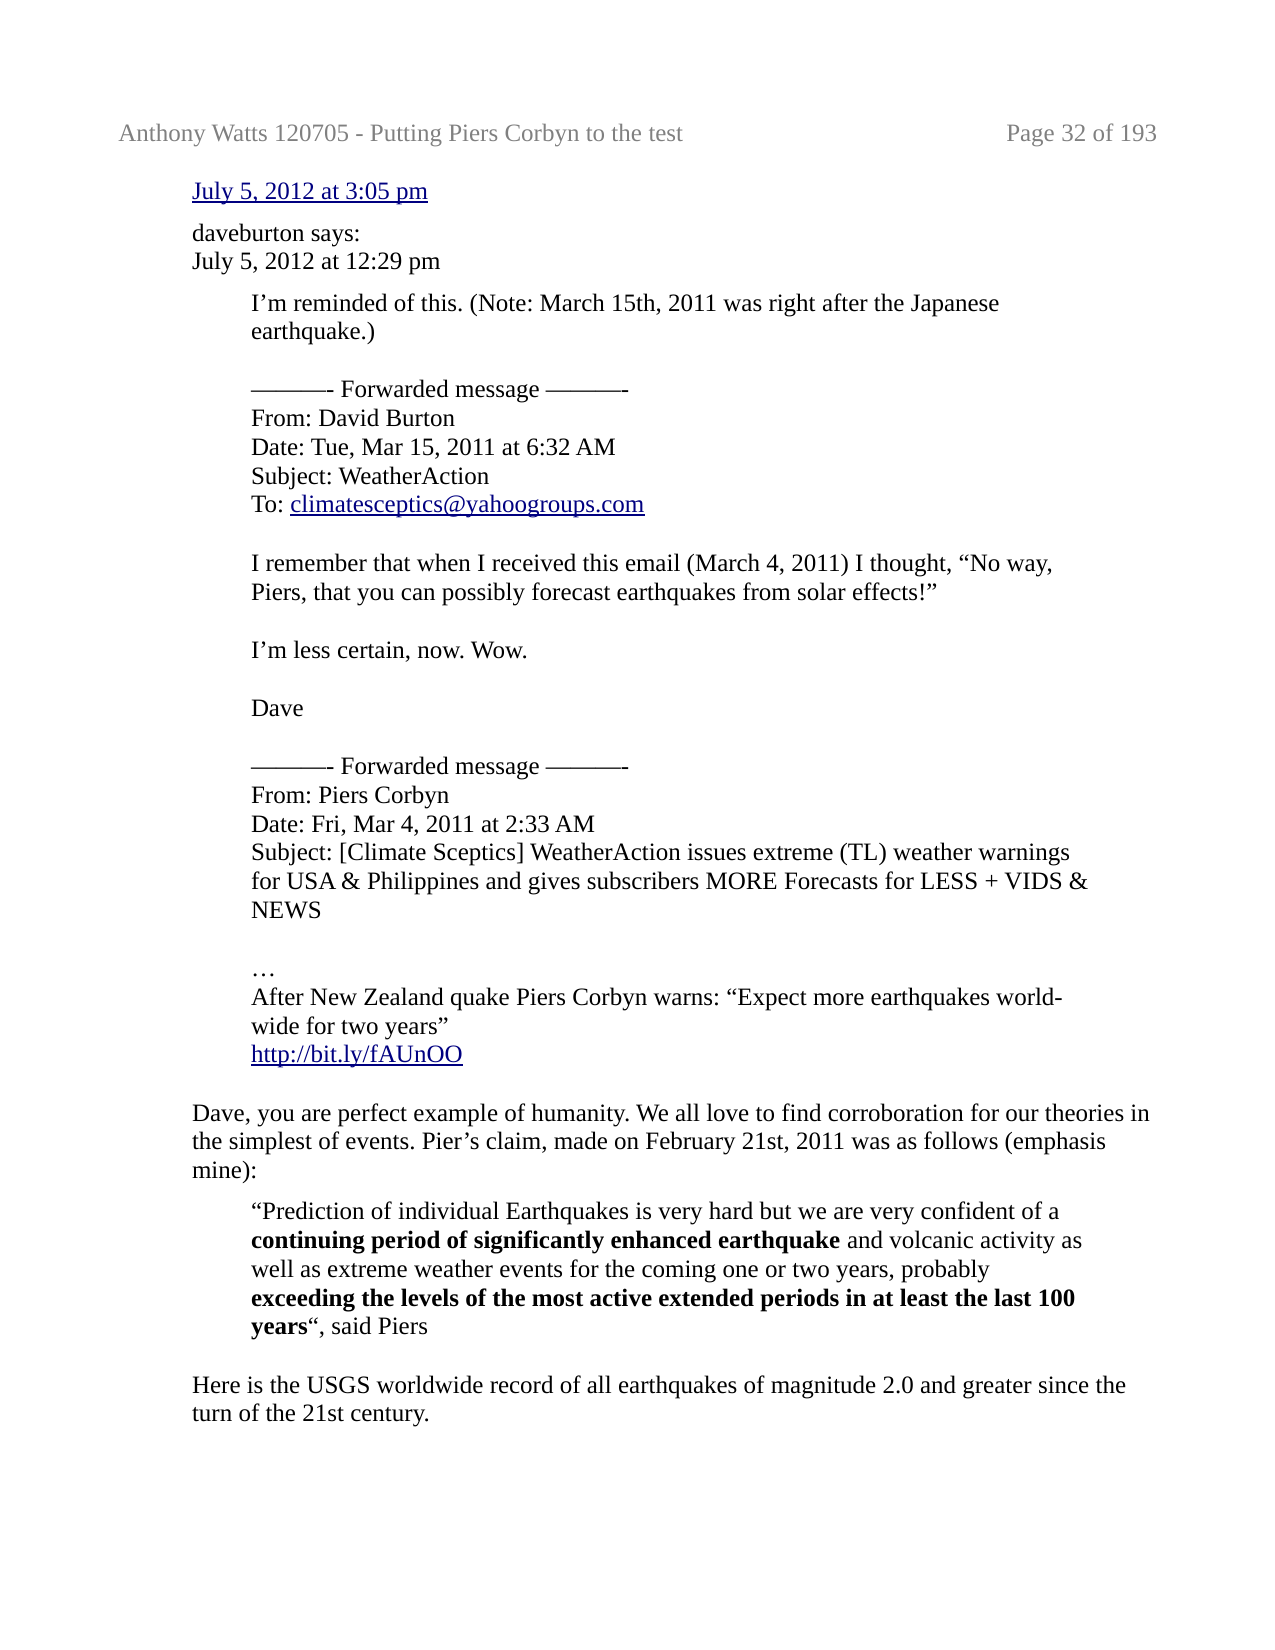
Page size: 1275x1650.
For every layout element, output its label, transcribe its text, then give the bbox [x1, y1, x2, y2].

list I’m less certain, now. Wow. [221, 635, 1098, 663]
list I remember that when I received this email (March 4, 2011) I thought, “No way, Piers, that you can possibly forecast earthquakes from solar effects!” [221, 548, 1098, 605]
list “Prediction of individual Earthquakes is very hard but we are very confident of a continuing period of significantly enhanced earthquake and volcanic activity as well as extreme weather events for the coming one or two years, probably exceeding the levels of the most active extended periods in at least the last 100 years“, said Piers [221, 1196, 1098, 1340]
list daveburton says: July 5, 2012 at 12:29 pm [162, 218, 1157, 275]
list Here is the USGS worldwide record of all earthquakes of magnitude 2.0 and greater since the turn of the 21st century. [162, 1370, 1157, 1427]
list … After New Zealand quake Piers Corbyn warns: “Expect more earthquakes world-wide for two years” http://bit.ly/fAUnOO [221, 953, 1098, 1068]
list I’m reminded of this. (Note: March 15th, 2011 was right after the Japanese earthquake.) [221, 288, 1098, 345]
list ———- Forwarded message ———- From: Piers Corbyn Date: Fri, Mar 4, 2011 at 2:33 AM Subject: [Climate Sceptics] WeatherAction issues extreme (TL) weather warnings for USA & Philippines and gives subscribers MORE Forecasts for LESS + VIDS & NEWS [221, 751, 1098, 924]
list ———- Forwarded message ———- From: David Burton Date: Tue, Mar 15, 2011 at 6:32 AM Subject: WeatherAction To: climatesceptics@yahoogroups.com [221, 374, 1098, 518]
list Dave [221, 693, 1098, 722]
list Dave, you are perfect example of humanity. We all love to find corroboration for our theories in the simplest of events. Pier’s claim, made on February 21st, 2011 was as follows (emphasis mine): [162, 1098, 1157, 1184]
list July 5, 2012 at 3:05 pm [162, 176, 1157, 205]
